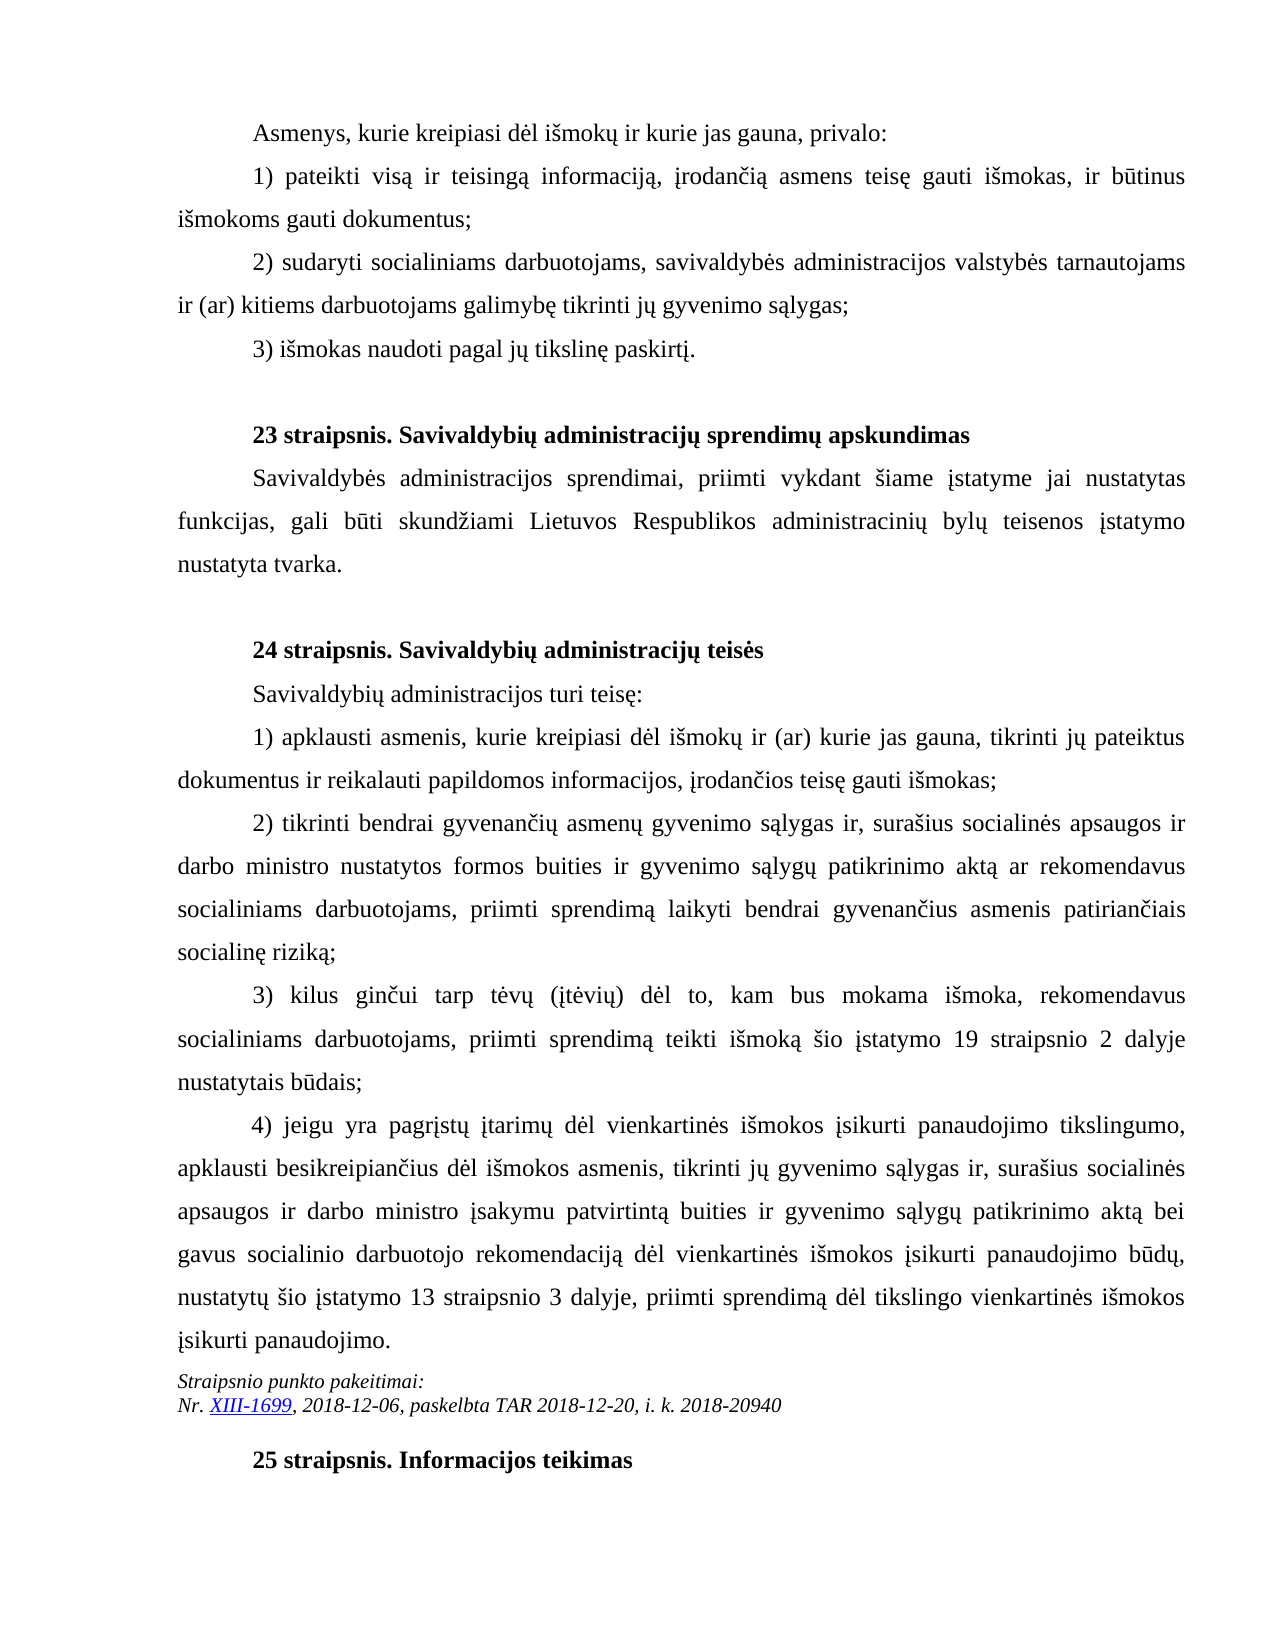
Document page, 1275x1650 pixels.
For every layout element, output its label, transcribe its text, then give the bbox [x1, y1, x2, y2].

text Asmenys, kurie kreipiasi dėl išmokų ir kurie jas gauna, privalo: [177, 118, 1186, 147]
text 2) tikrinti bendrai gyvenančių asmenų gyvenimo sąlygas ir, surašius socialinės apsaugos ir darbo ministro nustatytos formos buities ir gyvenimo sąlygų patikrinimo aktą ar rekomendavus socialiniams darbuotojams, priimti sprendimą laikyti bendrai gyvenančius asmenis patiriančiais socialinę riziką; [177, 808, 1186, 966]
text 3) išmokas naudoti pagal jų tikslinę paskirtį. [177, 334, 1186, 362]
text 1) apklausti asmenis, kurie kreipiasi dėl išmokų ir (ar) kurie jas gauna, tikrinti jų pateiktus dokumentus ir reikalauti papildomos informacijos, įrodančios teisę gauti išmokas; [177, 722, 1186, 794]
text 2) sudaryti socialiniams darbuotojams, savivaldybės administracijos valstybės tarnautojams ir (ar) kitiems darbuotojams galimybę tikrinti jų gyvenimo sąlygas; [177, 247, 1186, 319]
text 1) pateikti visą ir teisingą informaciją, įrodančią asmens teisę gauti išmokas, ir būtinus išmokoms gauti dokumentus; [177, 161, 1186, 233]
text 24 straipsnis. Savivaldybių administracijų teisės [177, 636, 1186, 664]
text 3) kilus ginčui tarp tėvų (įtėvių) dėl to, kam bus mokama išmoka, rekomendavus socialiniams darbuotojams, priimti sprendimą teikti išmoką šio įstatymo 19 straipsnio 2 dalyje nustatytais būdais; [177, 981, 1186, 1096]
text 23 straipsnis. Savivaldybių administracijų sprendimų apskundimas [177, 420, 1186, 449]
text Savivaldybės administracijos sprendimai, priimti vykdant šiame įstatyme jai nustatytas funkcijas, gali būti skundžiami Lietuvos Respublikos administracinių bylų teisenos įstatymo nustatyta tvarka. [177, 463, 1186, 578]
text Nr. XIII-1699, 2018-12-06, paskelbta TAR 2018-12-20, i. k. 2018-20940 [177, 1393, 1186, 1417]
text Savivaldybių administracijos turi teisę: [177, 679, 1186, 707]
text 25 straipsnis. Informacijos teikimas [177, 1446, 1186, 1474]
text 4) jeigu yra pagrįstų įtarimų dėl vienkartinės išmokos įsikurti panaudojimo tikslingumo, apklausti besikreipiančius dėl išmokos asmenis, tikrinti jų gyvenimo sąlygas ir, surašius socialinės apsaugos ir darbo ministro įsakymu patvirtintą buities ir gyvenimo sąlygų patikrinimo aktą bei gavus socialinio darbuotojo rekomendaciją dėl vienkartinės išmokos įsikurti panaudojimo būdų, nustatytų šio įstatymo 13 straipsnio 3 dalyje, priimti sprendimą dėl tikslingo vienkartinės išmokos įsikurti panaudojimo. [177, 1110, 1186, 1354]
text Straipsnio punkto pakeitimai: [177, 1369, 1186, 1393]
